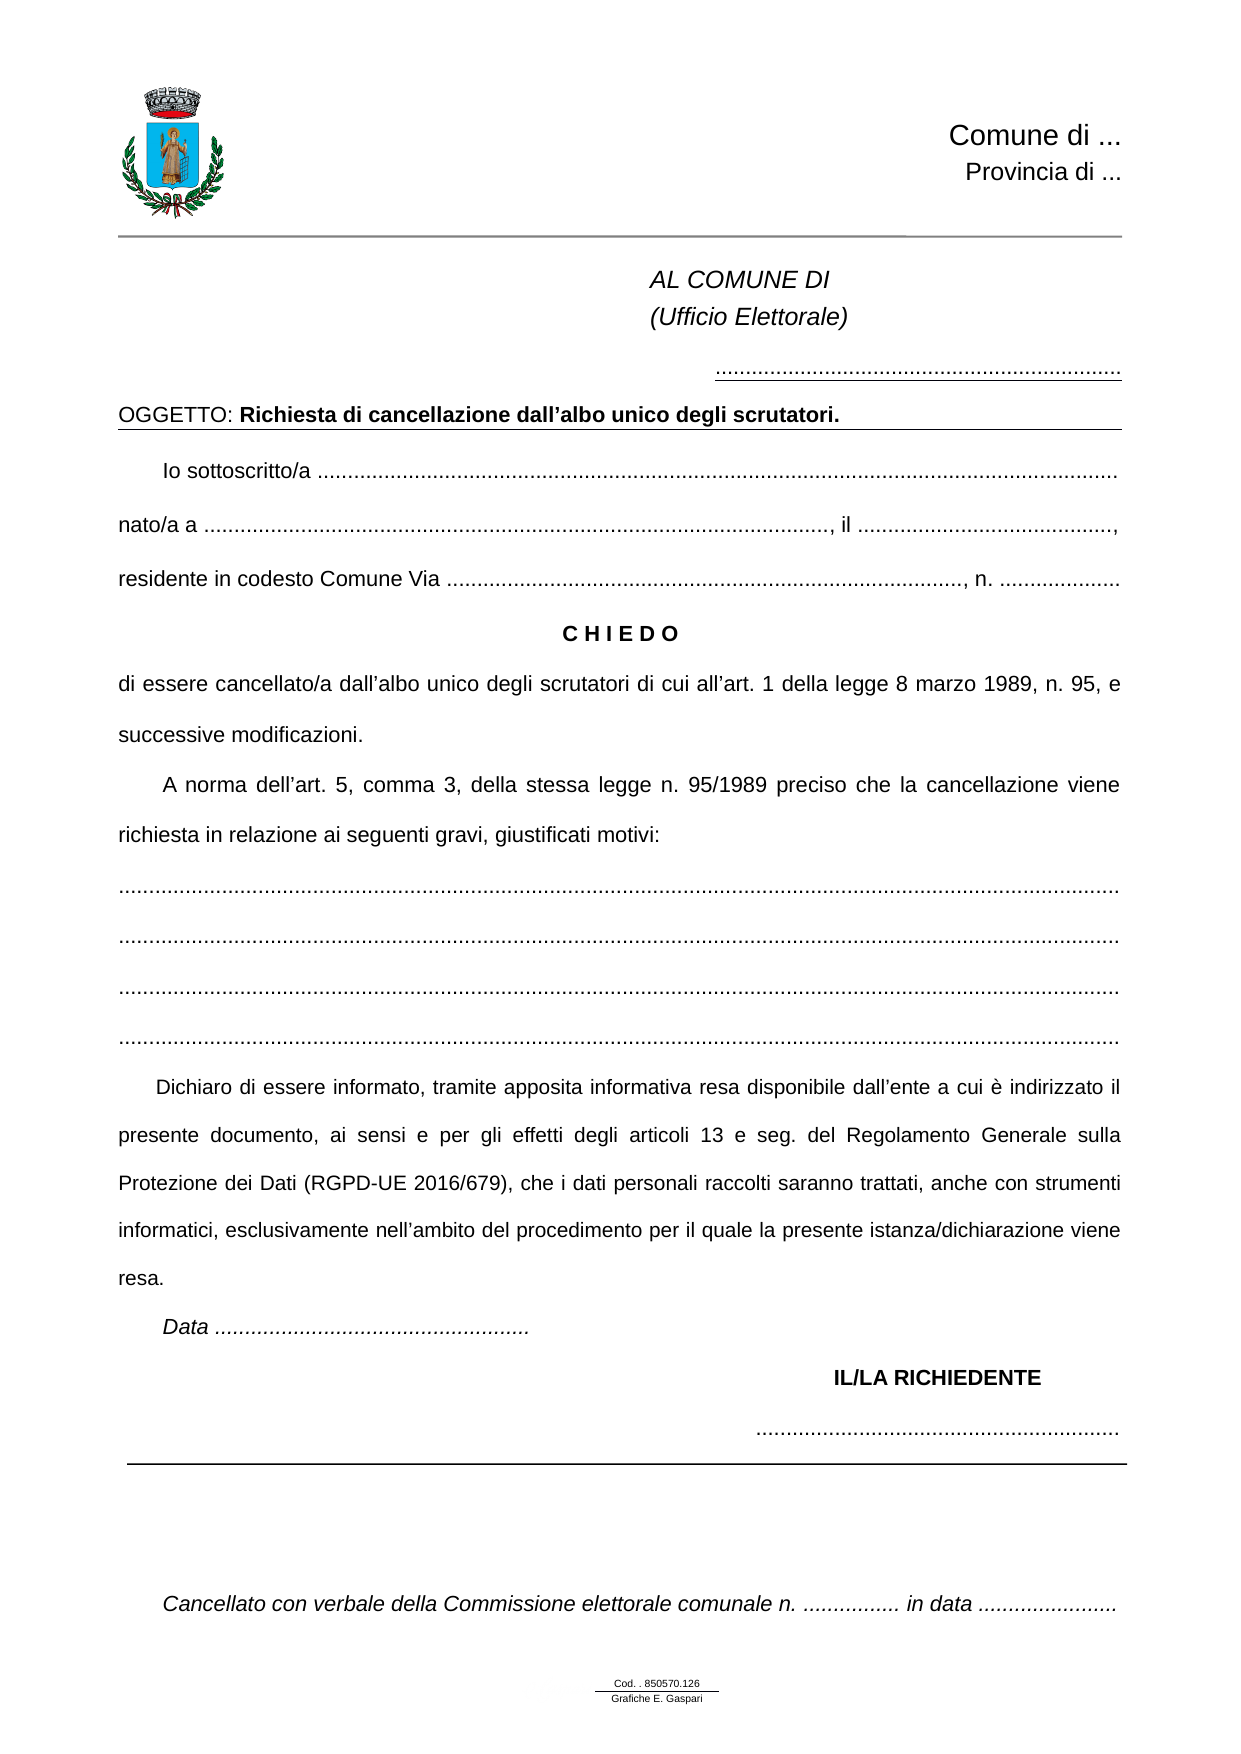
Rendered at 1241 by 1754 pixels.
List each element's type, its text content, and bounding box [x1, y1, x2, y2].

text ................................................................... [715, 351, 1122, 380]
text CHIEDO [118, 621, 1122, 646]
text Data .................................................... [118, 1314, 1122, 1339]
text OGGETTO: Richiesta di cancellazione dall’albo unico degli scrutatori. [118, 402, 1122, 429]
text (Ufficio Elettorale) [118, 302, 1122, 331]
text ..................................................................................................................................................................... [118, 1024, 1122, 1049]
text Provincia di ... [224, 157, 1122, 185]
text ..................................................................................................................................................................... [118, 974, 1122, 999]
text ..................................................................................................................................................................... [118, 873, 1122, 898]
text AL COMUNE DI [118, 265, 1122, 293]
text di essere cancellato/a dall’albo unico degli scrutatori di cui all’art. 1 della legge 8 marzo 1989, n. 95, e successive modificazioni. [118, 671, 1122, 747]
text ............................................................ [709, 1415, 1122, 1440]
text ..................................................................................................................................................................... [118, 923, 1122, 948]
text Io sottoscritto/a .................................................................................................................................... nato/a a ......................................................................................................., il .........................................., residente in codesto Comune Via ....................................................................................., n. .................... [118, 455, 1122, 592]
text Cancellato con verbale della Commissione elettorale comunale n. ................ in data ....................... [118, 1591, 1122, 1617]
text Dichiaro di essere informato, tramite apposita informativa resa disponibile dall’ente a cui è indirizzato il presente documento, ai sensi e per gli effetti degli articoli 13 e seg. del Regolamento Generale sulla Protezione dei Dati (RGPD-UE 2016/679), che i dati personali raccolti saranno trattati, anche con strumenti informatici, esclusivamente nell’ambito del procedimento per il quale la presente istanza/dichiarazione viene resa. [118, 1074, 1122, 1290]
text IL/LA RICHIEDENTE [709, 1364, 1122, 1390]
text A norma dell’art. 5, comma 3, della stessa legge n. 95/1989 preciso che la cancellazione viene richiesta in relazione ai seguenti gravi, giustificati motivi: [118, 772, 1122, 848]
text Comune di ... [224, 118, 1122, 152]
picture [122, 87, 224, 219]
